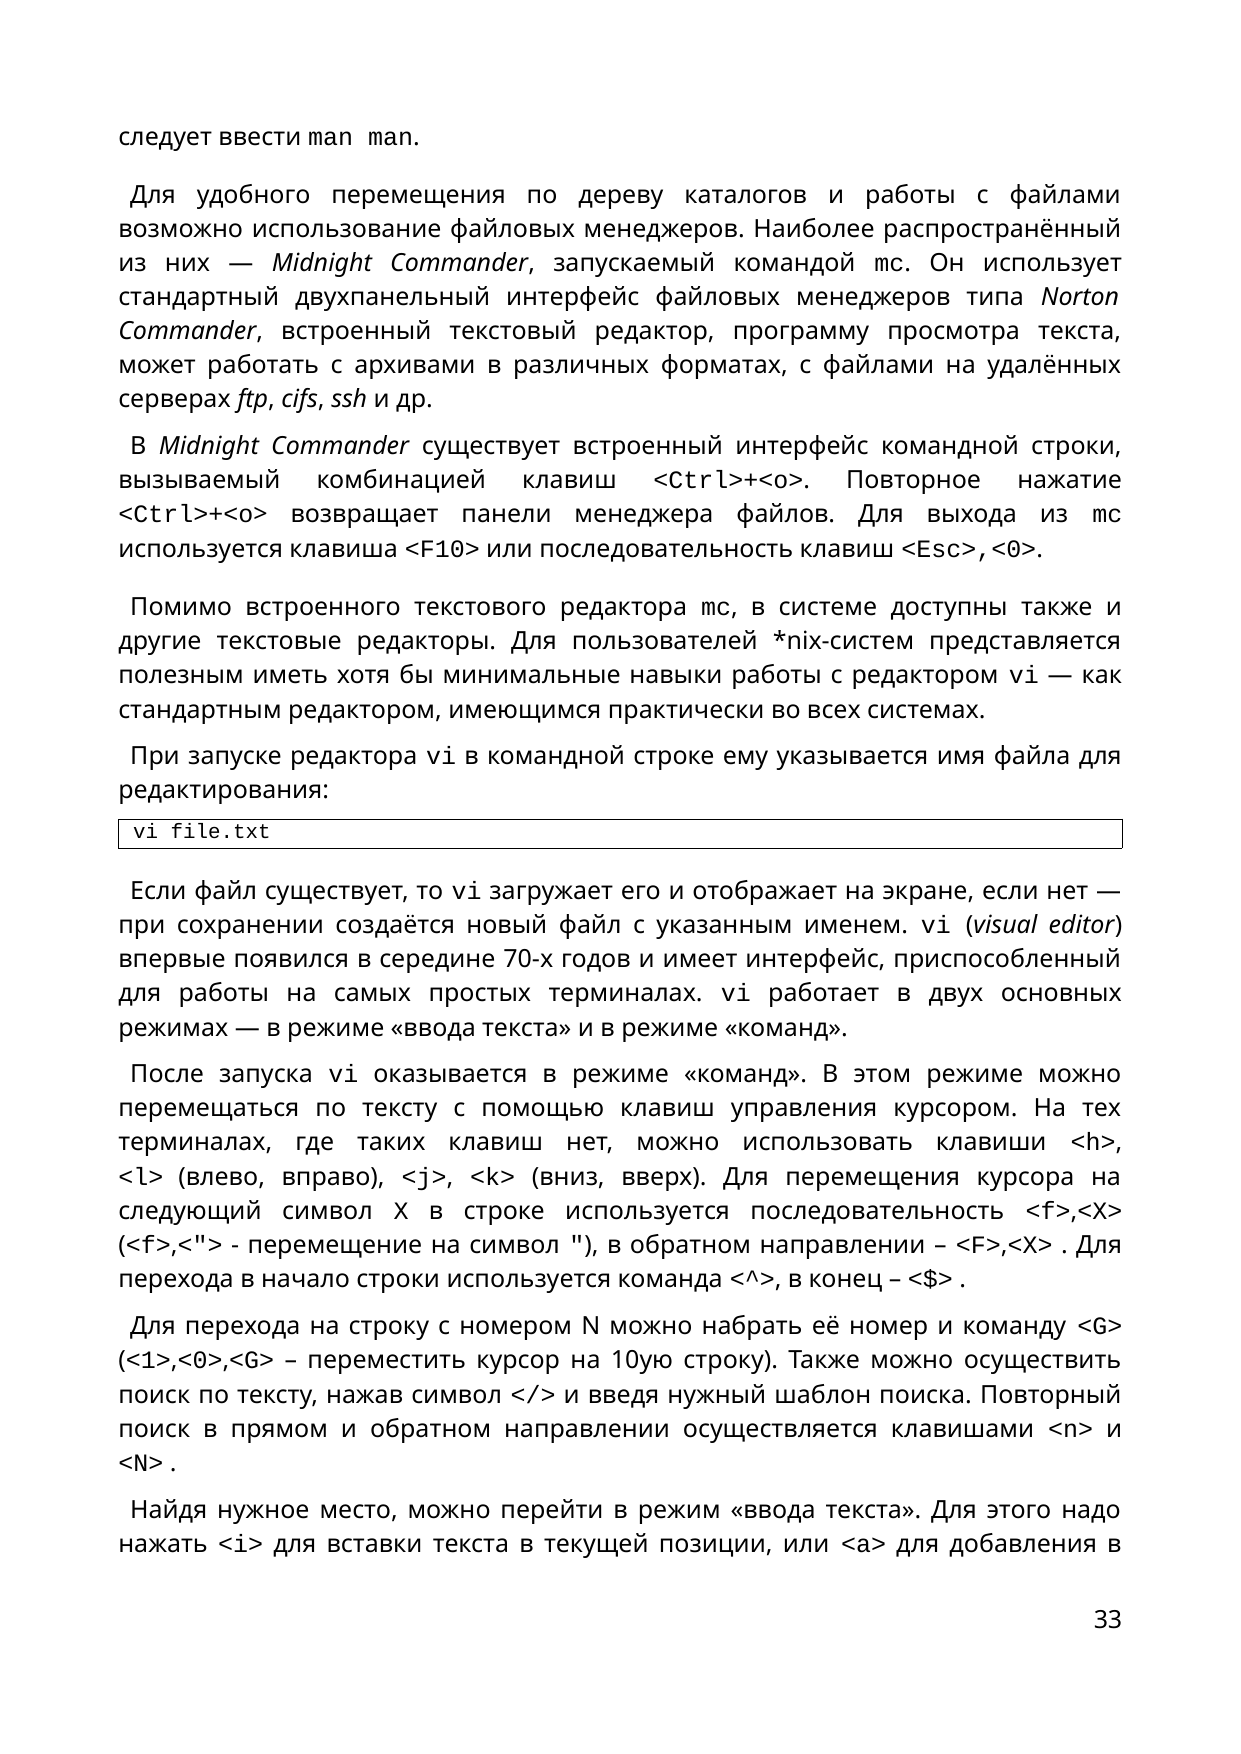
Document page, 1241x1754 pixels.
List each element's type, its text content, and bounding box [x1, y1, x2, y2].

text Для удобного перемещения по дереву каталогов и работы с файлами возможно использование файловых менеджеров. Наиболее распространённый из них — Midnight Commander, запускаемый командой mc. Он использует стандартный двухпанельный интерфейс файловых менеджеров типа Norton Commander, встроенный текстовый редактор, программу просмотра текста, может работать с архивами в различных форматах, с файлами на удалённых серверах ftp, cifs, ssh и др. [118, 177, 1122, 415]
text После запуска vi оказывается в режиме «команд». В этом режиме можно перемещаться по тексту с помощью клавиш управления курсором. На тех терминалах, где таких клавиш нет, можно использовать клавиши <h>, <l> (влево, вправо), <j>, <k> (вниз, вверх). Для перемещения курсора на следующий символ X в строке используется последовательность <f>,<X> (<f>,<"> - перемещение на символ "), в обратном направлении – <F>,<X> . Для перехода в начало строки используется команда <^>, в конец – <$> . [118, 1056, 1122, 1295]
text Помимо встроенного текстового редактора mc, в системе доступны также и другие текстовые редакторы. Для пользователей *nix-систем представляется полезным иметь хотя бы минимальные навыки работы с редактором vi — как стандартным редактором, имеющимся практически во всех системах. [118, 589, 1122, 725]
text vi file.txt [119, 820, 1122, 848]
text Для перехода на строку с номером N можно набрать её номер и команду <G> (<1>,<0>,<G> – переместить курсор на 10ую строку). Также можно осуществить поиск по тексту, нажав символ </> и введя нужный шаблон поиска. Повторный поиск в прямом и обратном направлении осуществляется клавишами <n> и <N> . [118, 1308, 1122, 1479]
text В Midnight Commander существует встроенный интерфейс командной строки, вызываемый комбинацией клавиш <Ctrl>+<o>. Повторное нажатие <Ctrl>+<o> возвращает панели менеджера файлов. Для выхода из mc используется клавиша <F10> или последовательность клавиш <Esc>,<0>. [118, 428, 1122, 564]
text следует ввести man man. [118, 118, 1122, 152]
text Найдя нужное место, можно перейти в режим «ввода текста». Для этого надо нажать <i> для вставки текста в текущей позиции, или <a> для добавления в [118, 1492, 1122, 1560]
text При запуске редактора vi в командной строке ему указывается имя файла для редактирования: [118, 738, 1122, 806]
text Если файл существует, то vi загружает его и отображает на экране, если нет — при сохранении создаётся новый файл с указанным именем. vi (visual editor) впервые появился в середине 70-х годов и имеет интерфейс, приспособленный для работы на самых простых терминалах. vi работает в двух основных режимах — в режиме «ввода текста» и в режиме «команд». [118, 872, 1122, 1043]
